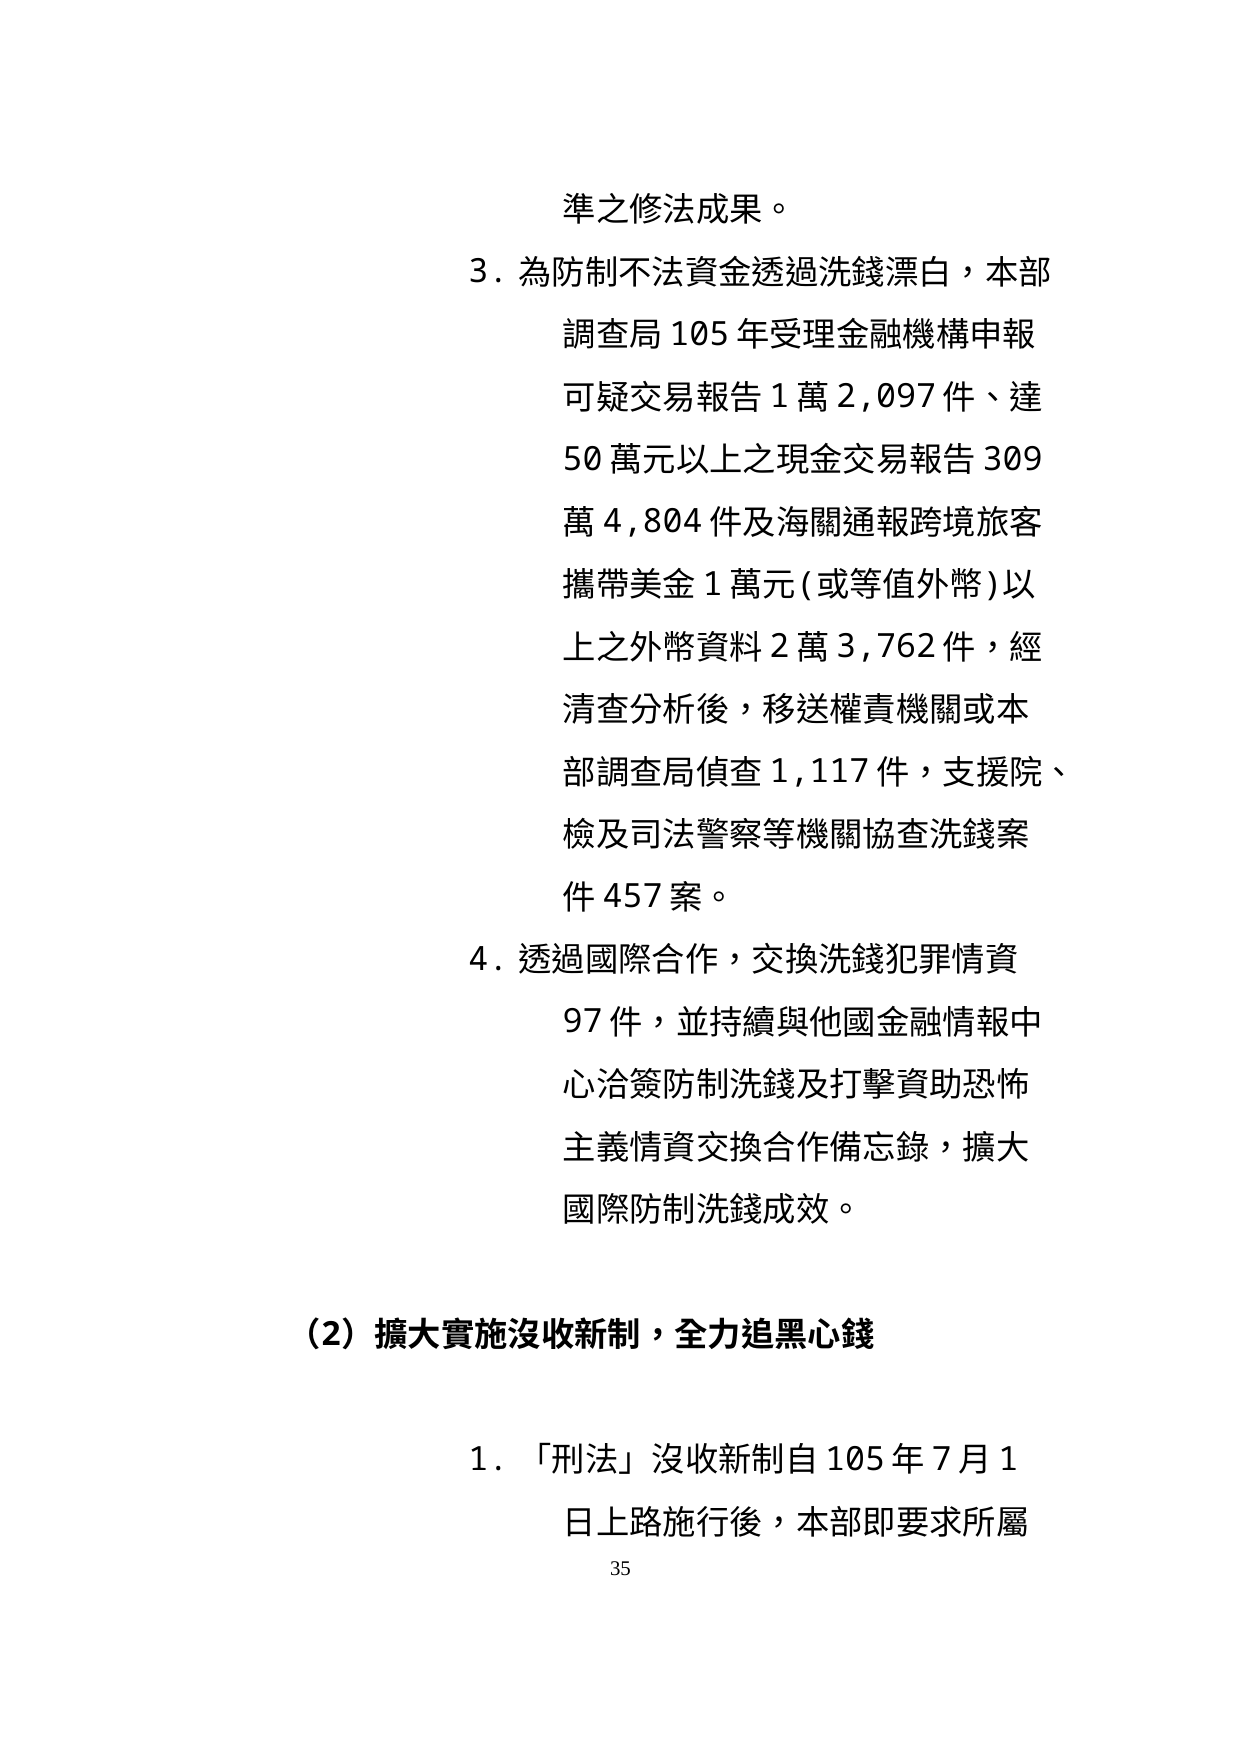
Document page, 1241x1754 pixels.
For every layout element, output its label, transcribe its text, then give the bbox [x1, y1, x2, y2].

list 「刑法」沒收新制自105年7月1日上路施行後，本部即要求所屬檢察機關成立「追討犯罪所得專組」，對於社會矚目案件務必強化新法運用，例如汪傳浦案各國協助我國查扣不法資金部分，其不法資金總額近美金9億餘元，已由最高法院檢察署依據沒收新制，單獨聲請宣告沒收；另就危害社會性高，民眾深惡痛絕案件，如毒品犯罪、吸金詐欺犯罪、危害食安案件，均亦應適用新法估算其不法所得，避免任何不法獲利，使犯罪血本無歸，遏止犯罪發生。截至105年12月止，檢察機關向法院聲請沒收金額超過500億元。 [468, 1415, 1053, 1540]
list 為防制不法資金透過洗錢漂白，本部調查局105年受理金融機構申報可疑交易報告1萬2,097件、達50萬元以上之現金交易報告309萬4,804件及海關通報跨境旅客攜帶美金1萬元(或等值外幣)以上之外幣資料2萬3,762件，經清查分析後，移送權責機關或本部調查局偵查1,117件，支援院、檢及司法警察等機關協查洗錢案件457案。 [468, 228, 1053, 915]
list 本部積極推動「洗錢防制法」修正案，經立法院於105年12月9日三讀通過，總統於同月28日公布，預定於106年6月28日施行，為我國洗錢防制展開歷史新頁。本次修正使我國在國際洗錢防制合作上達到法制接軌，可在具體個案中完成洗錢犯罪所得分享及贓款返還，實係相當符合國際標準之修法成果。 [468, 165, 1053, 228]
list 透過國際合作，交換洗錢犯罪情資97件，並持續與他國金融情報中心洽簽防制洗錢及打擊資助恐怖主義情資交換合作備忘錄，擴大國際防制洗錢成效。 [468, 915, 1053, 1228]
list 擴大實施沒收新制，全力追黑心錢 [287, 1290, 1053, 1353]
